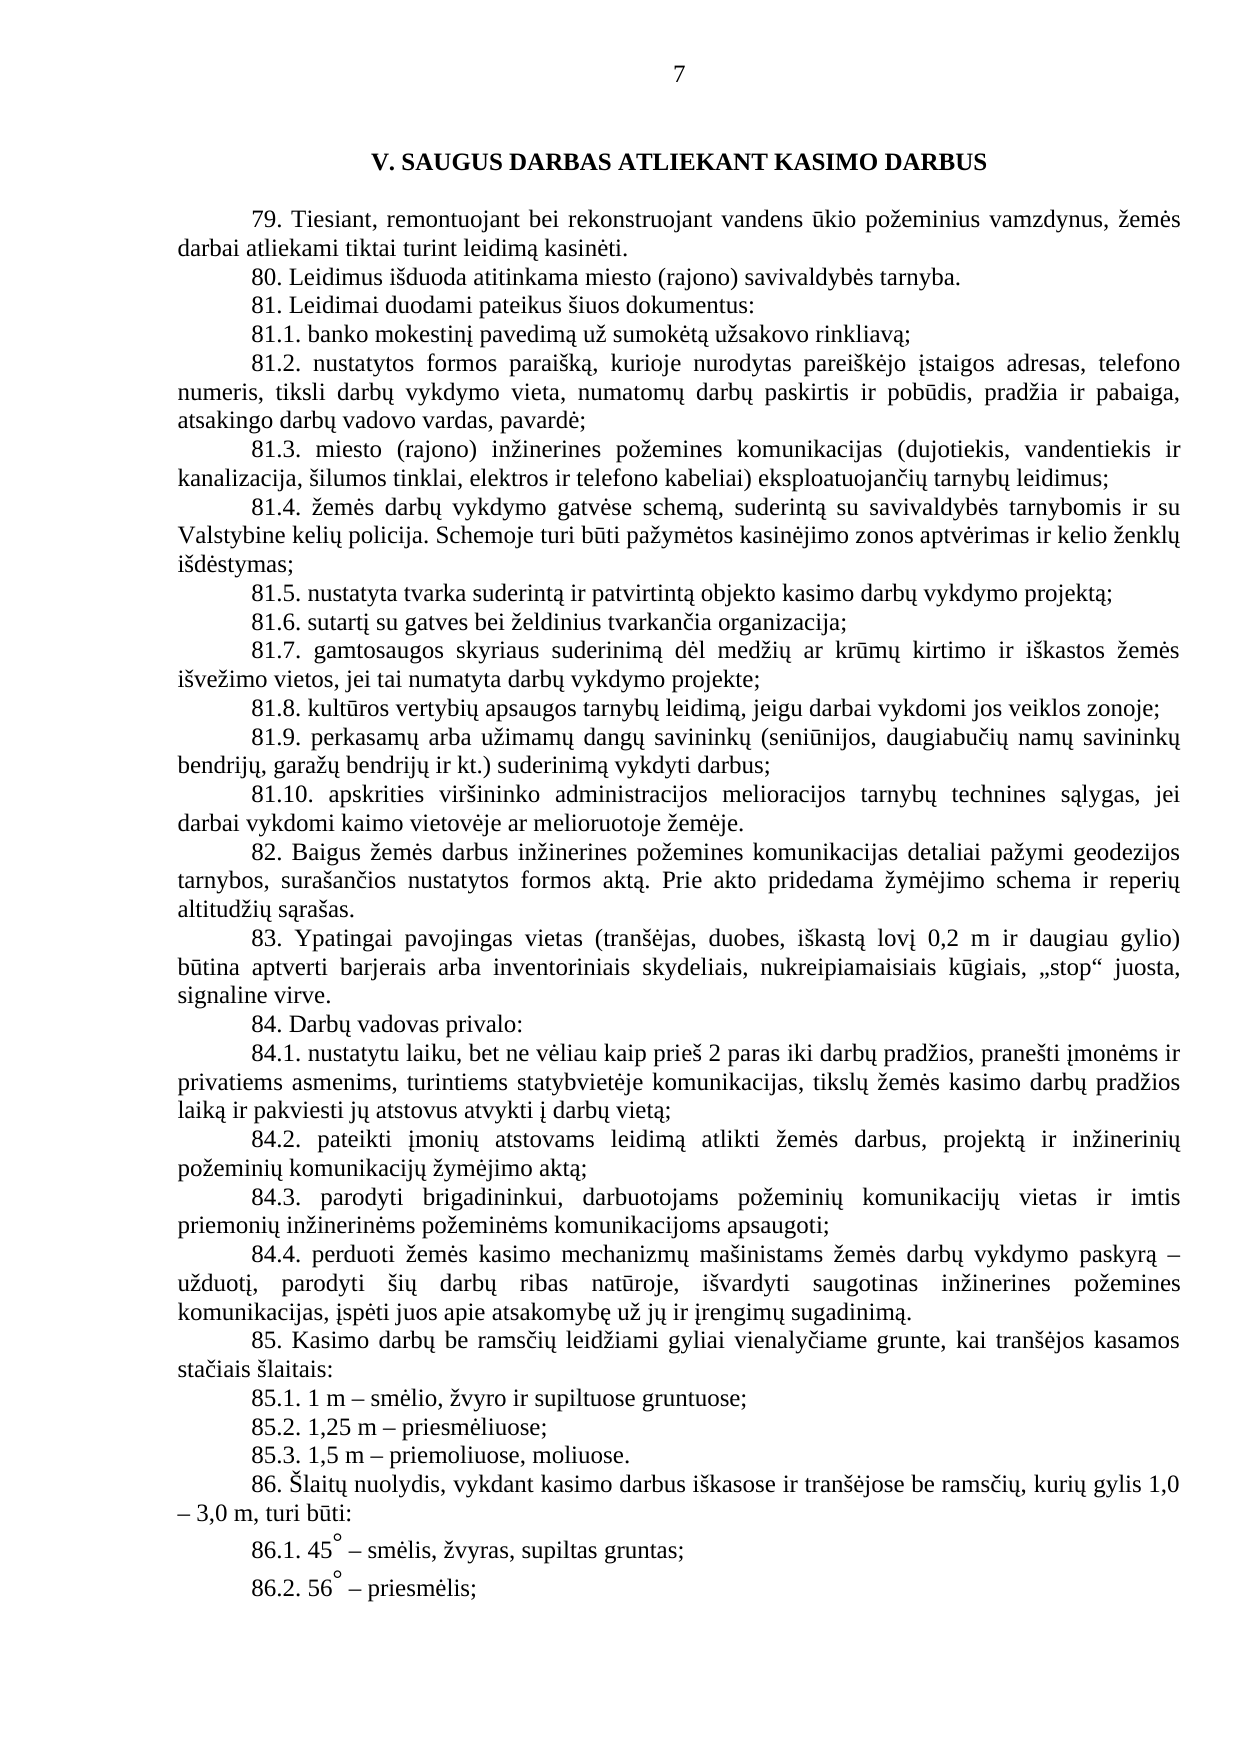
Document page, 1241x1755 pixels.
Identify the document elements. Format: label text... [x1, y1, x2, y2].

text 81.1. banko mokestinį pavedimą už sumokėtą užsakovo rinkliavą; [177, 319, 1181, 348]
text 82. Baigus žemės darbus inžinerines požemines komunikacijas detaliai pažymi geodezijos tarnybos, surašančios nustatytos formos aktą. Prie akto pridedama žymėjimo schema ir reperių altitudžių sąrašas. [177, 837, 1181, 923]
text 85.1. 1 m – smėlio, žvyro ir supiltuose gruntuose; [177, 1383, 1181, 1412]
text 83. Ypatingai pavojingas vietas (tranšėjas, duobes, iškastą lovį 0,2 m ir daugiau gylio) būtina aptverti barjerais arba inventoriniais skydeliais, nukreipiamaisiais kūgiais, „stop“ juosta, signaline virve. [177, 923, 1181, 1009]
text 79. Tiesiant, remontuojant bei rekonstruojant vandens ūkio požeminius vamzdynus, žemės darbai atliekami tiktai turint leidimą kasinėti. [177, 204, 1181, 262]
text V. Saugus darbas atliekant kasimo darbus [177, 147, 1181, 176]
text 86. Šlaitų nuolydis, vykdant kasimo darbus iškasose ir tranšėjose be ramsčių, kurių gylis 1,0 – 3,0 m, turi būti: [177, 1469, 1181, 1527]
text 86.2. 56° – priesmėlis; [177, 1564, 1181, 1601]
text 84.2. pateikti įmonių atstovams leidimą atlikti žemės darbus, projektą ir inžinerinių požeminių komunikacijų žymėjimo aktą; [177, 1124, 1181, 1182]
text 81.10. apskrities viršininko administracijos melioracijos tarnybų technines sąlygas, jei darbai vykdomi kaimo vietovėje ar melioruotoje žemėje. [177, 779, 1181, 837]
text 84.4. perduoti žemės kasimo mechanizmų mašinistams žemės darbų vykdymo paskyrą – užduotį, parodyti šių darbų ribas natūroje, išvardyti saugotinas inžinerines požemines komunikacijas, įspėti juos apie atsakomybę už jų ir įrengimų sugadinimą. [177, 1239, 1181, 1326]
text 81.6. sutartį su gatves bei želdinius tvarkančia organizacija; [177, 607, 1181, 636]
text 84. Darbų vadovas privalo: [177, 1009, 1181, 1038]
text 86.1. 45° – smėlis, žvyras, supiltas gruntas; [177, 1527, 1181, 1564]
text 81.5. nustatyta tvarka suderintą ir patvirtintą objekto kasimo darbų vykdymo projektą; [177, 578, 1181, 607]
text 81.9. perkasamų arba užimamų dangų savininkų (seniūnijos, daugiabučių namų savininkų bendrijų, garažų bendrijų ir kt.) suderinimą vykdyti darbus; [177, 722, 1181, 779]
text 81.3. miesto (rajono) inžinerines požemines komunikacijas (dujotiekis, vandentiekis ir kanalizacija, šilumos tinklai, elektros ir telefono kabeliai) eksploatuojančių tarnybų leidimus; [177, 434, 1181, 492]
text 81.8. kultūros vertybių apsaugos tarnybų leidimą, jeigu darbai vykdomi jos veiklos zonoje; [177, 693, 1181, 722]
text 84.3. parodyti brigadininkui, darbuotojams požeminių komunikacijų vietas ir imtis priemonių inžinerinėms požeminėms komunikacijoms apsaugoti; [177, 1182, 1181, 1239]
text 81.2. nustatytos formos paraišką, kurioje nurodytas pareiškėjo įstaigos adresas, telefono numeris, tiksli darbų vykdymo vieta, numatomų darbų paskirtis ir pobūdis, pradžia ir pabaiga, atsakingo darbų vadovo vardas, pavardė; [177, 348, 1181, 434]
text 81. Leidimai duodami pateikus šiuos dokumentus: [177, 291, 1181, 319]
text 85.2. 1,25 m – priesmėliuose; [177, 1412, 1181, 1441]
text 85. Kasimo darbų be ramsčių leidžiami gyliai vienalyčiame grunte, kai tranšėjos kasamos stačiais šlaitais: [177, 1326, 1181, 1383]
text 81.4. žemės darbų vykdymo gatvėse schemą, suderintą su savivaldybės tarnybomis ir su Valstybine kelių policija. Schemoje turi būti pažymėtos kasinėjimo zonos aptvėrimas ir kelio ženklų išdėstymas; [177, 492, 1181, 578]
text 84.1. nustatytu laiku, bet ne vėliau kaip prieš 2 paras iki darbų pradžios, pranešti įmonėms ir privatiems asmenims, turintiems statybvietėje komunikacijas, tikslų žemės kasimo darbų pradžios laiką ir pakviesti jų atstovus atvykti į darbų vietą; [177, 1038, 1181, 1124]
text 80. Leidimus išduoda atitinkama miesto (rajono) savivaldybės tarnyba. [177, 262, 1181, 291]
text 85.3. 1,5 m – priemoliuose, moliuose. [177, 1441, 1181, 1469]
text 81.7. gamtosaugos skyriaus suderinimą dėl medžių ar krūmų kirtimo ir iškastos žemės išvežimo vietos, jei tai numatyta darbų vykdymo projekte; [177, 636, 1181, 693]
